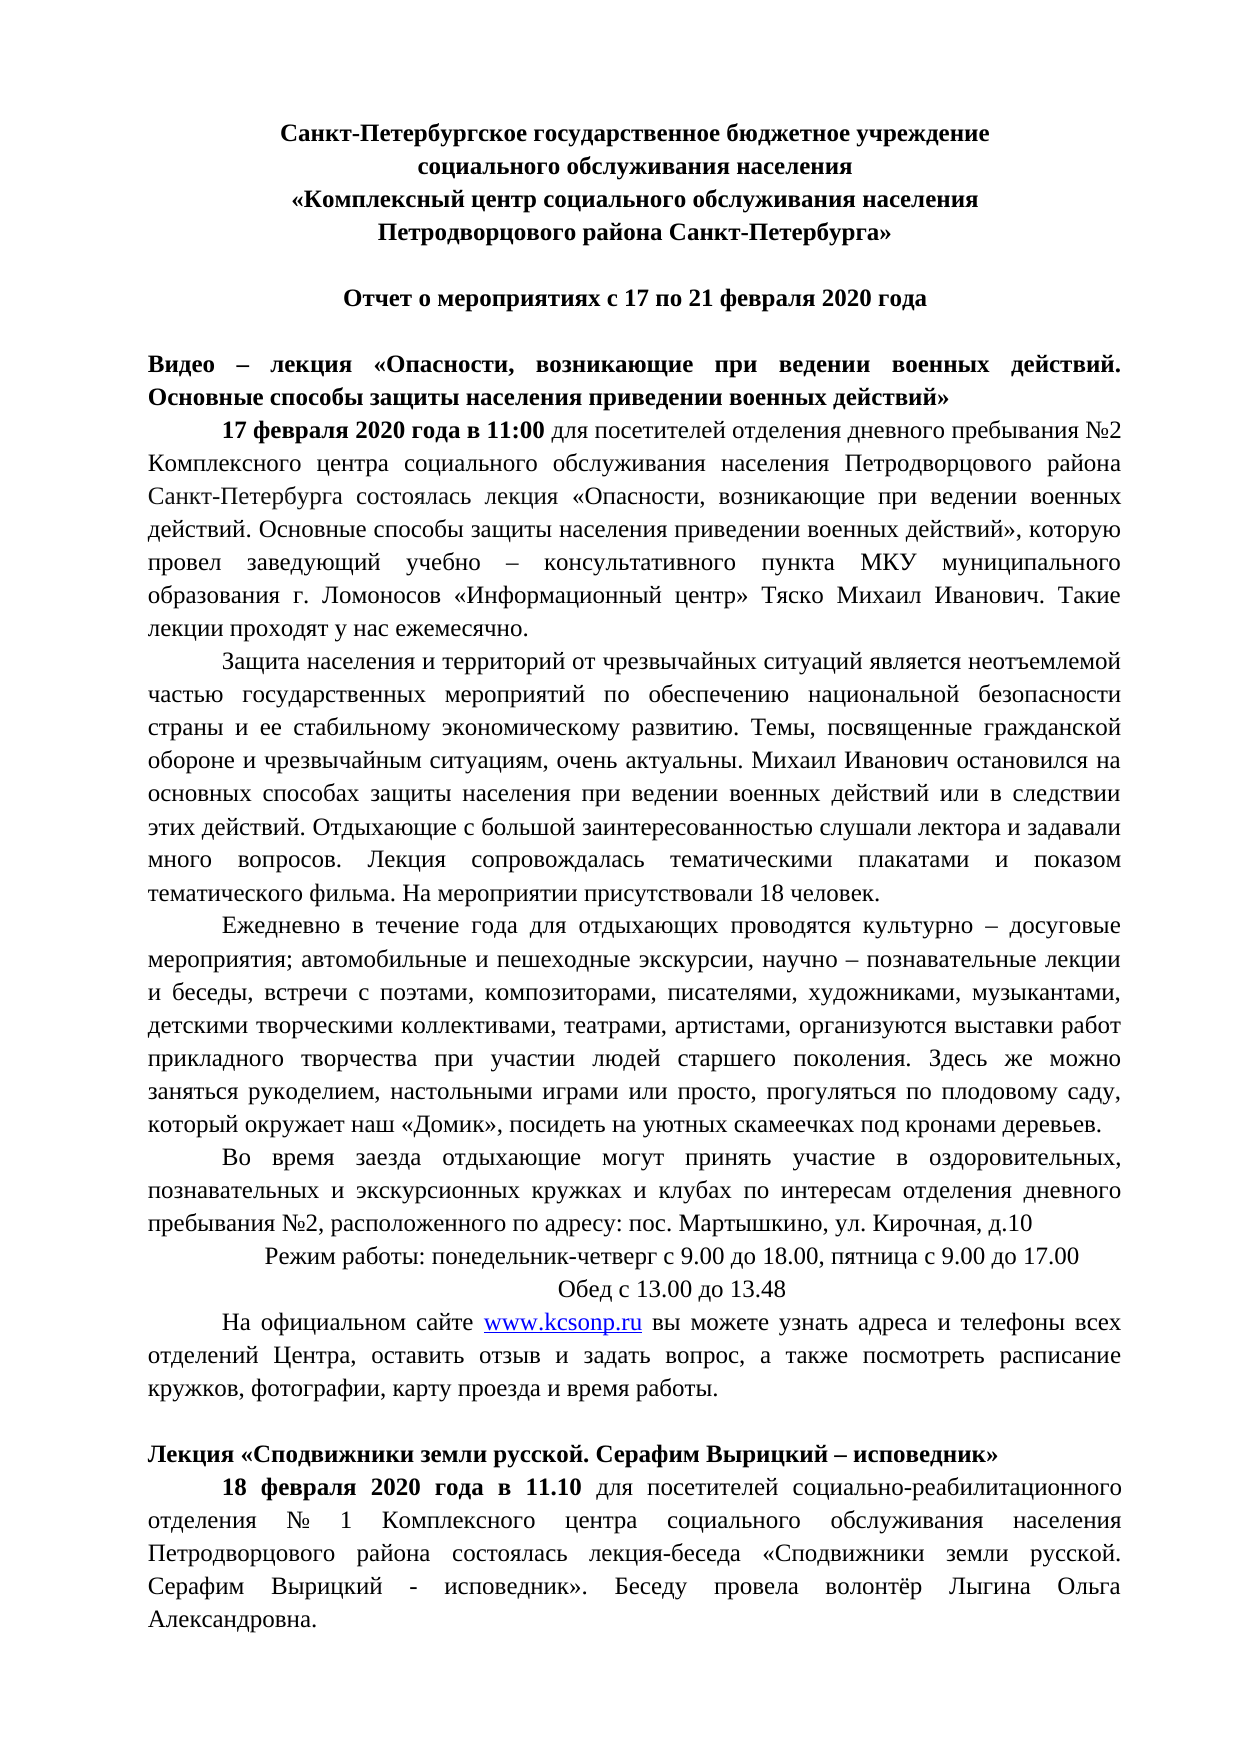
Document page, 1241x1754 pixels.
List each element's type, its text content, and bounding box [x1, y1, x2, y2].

text 18 февраля 2020 года в 11.10 для посетителей социально-реабилитационного отделения № 1 Комплексного центра социального обслуживания населения Петродворцового района состоялась лекция-беседа «Сподвижники земли русской. Серафим Вырицкий - исповедник». Беседу провела волонтёр Лыгина Ольга Александровна. [148, 1472, 1122, 1633]
text Видео – лекция «Опасности, возникающие при ведении военных действий. Основные способы защиты населения приведении военных действий» [148, 349, 1122, 411]
text Во время заезда отдыхающие могут принять участие в оздоровительных, познавательных и экскурсионных кружках и клубах по интересам отделения дневного пребывания №2, расположенного по адресу: пос. Мартышкино, ул. Кирочная, д.10 [148, 1142, 1122, 1237]
text Петродворцового района Санкт-Петербурга» [148, 217, 1122, 246]
text Отчет о мероприятиях с 17 по 21 февраля 2020 года [148, 283, 1122, 312]
text «Комплексный центр социального обслуживания населения [148, 184, 1122, 213]
text На официальном сайте www.kcsonp.ru вы можете узнать адреса и телефоны всех отделений Центра, оставить отзыв и задать вопрос, а также посмотреть расписание кружков, фотографии, карту проезда и время работы. [148, 1307, 1122, 1402]
text Ежедневно в течение года для отдыхающих проводятся культурно – досуговые мероприятия; автомобильные и пешеходные экскурсии, научно – познавательные лекции и беседы, встречи с поэтами, композиторами, писателями, художниками, музыкантами, детскими творческими коллективами, театрами, артистами, организуются выставки работ прикладного творчества при участии людей старшего поколения. Здесь же можно заняться рукоделием, настольными играми или просто, прогуляться по плодовому саду, который окружает наш «Домик», посидеть на уютных скамеечках под кронами деревьев. [148, 911, 1122, 1137]
text социального обслуживания населения [148, 151, 1122, 180]
text Защита населения и территорий от чрезвычайных ситуаций является неотъемлемой частью государственных мероприятий по обеспечению национальной безопасности страны и ее стабильному экономическому развитию. Темы, посвященные гражданской обороне и чрезвычайным ситуациям, очень актуальны. Михаил Иванович остановился на основных способах защиты населения при ведении военных действий или в следствии этих действий. Отдыхающие с большой заинтересованностью слушали лектора и задавали много вопросов. Лекция сопровождалась тематическими плакатами и показом тематического фильма. На мероприятии присутствовали 18 человек. [148, 646, 1122, 906]
text Лекция «Сподвижники земли русской. Серафим Вырицкий – исповедник» [148, 1439, 1122, 1468]
text 17 февраля 2020 года в 11:00 для посетителей отделения дневного пребывания №2 Комплексного центра социального обслуживания населения Петродворцового района Санкт-Петербурга состоялась лекция «Опасности, возникающие при ведении военных действий. Основные способы защиты населения приведении военных действий», которую провел заведующий учебно – консультативного пункта МКУ муниципального образования г. Ломоносов «Информационный центр» Тяско Михаил Иванович. Такие лекции проходят у нас ежемесячно. [148, 415, 1122, 642]
text Обед с 13.00 до 13.48 [148, 1274, 1122, 1303]
text Режим работы: понедельник-четверг с 9.00 до 18.00, пятница с 9.00 до 17.00 [148, 1241, 1122, 1269]
text Санкт-Петербургское государственное бюджетное учреждение [148, 118, 1122, 147]
